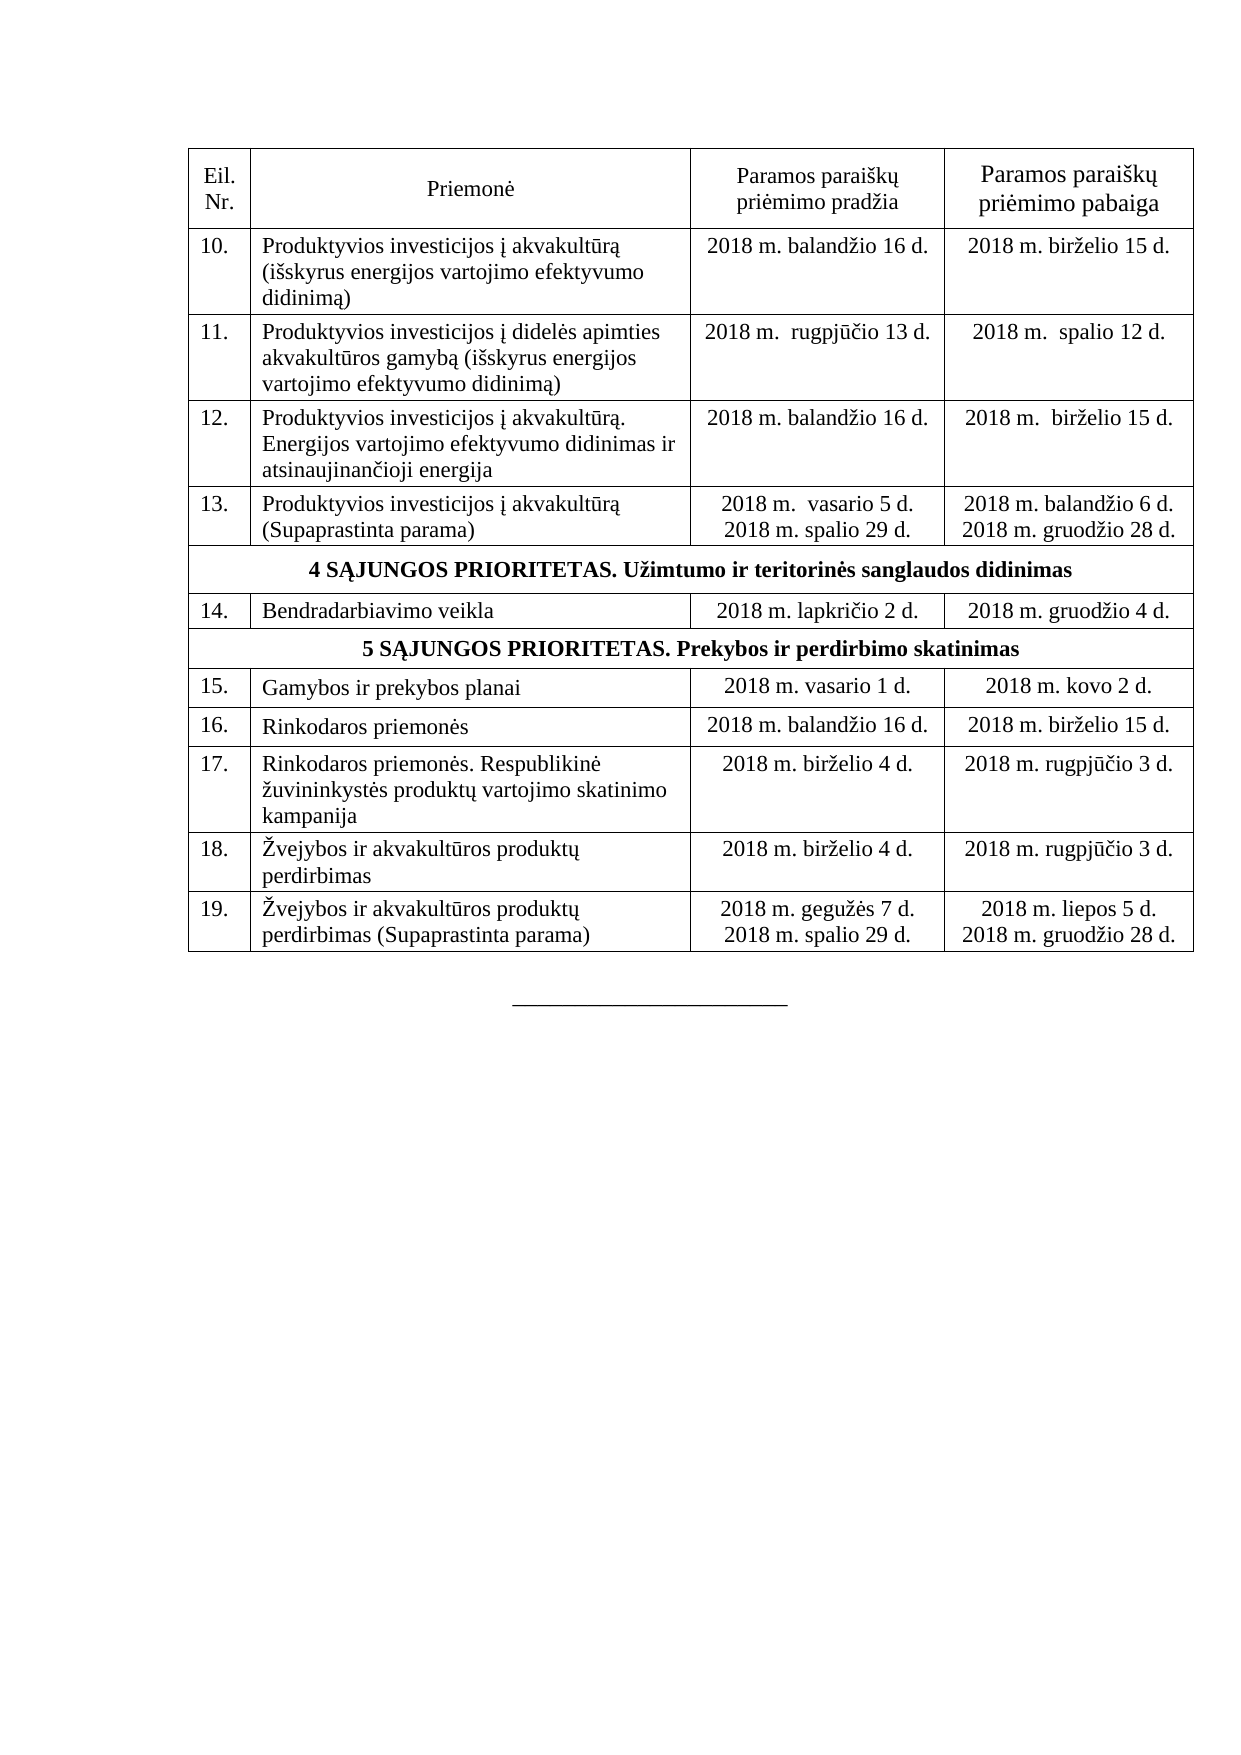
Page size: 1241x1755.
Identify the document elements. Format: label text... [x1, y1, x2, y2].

table_cell 2018 m. birželio 15 d. [945, 401, 1193, 486]
table_cell 10. [189, 229, 250, 314]
table_cell Gamybos ir prekybos planai [251, 669, 690, 707]
table_cell 2018 m. balandžio 16 d. [691, 229, 944, 314]
table_cell Produktyvios investicijos į akvakultūrą. Energijos vartojimo efektyvumo didinimas ir atsinaujinančioji energija [251, 401, 690, 486]
text ______________________ [177, 981, 1122, 1009]
table_cell 2018 m. vasario 5 d. 2018 m. spalio 29 d. [691, 487, 944, 545]
table_cell 13. [189, 487, 250, 545]
table_cell 2018 m. gegužės 7 d. 2018 m. spalio 29 d. [691, 892, 944, 951]
table_cell 2018 m. birželio 15 d. [945, 229, 1193, 314]
table_cell 2018 m. birželio 15 d. [945, 708, 1193, 746]
table_cell 2018 m. birželio 4 d. [691, 747, 944, 832]
table_cell 2018 m. rugpjūčio 3 d. [945, 747, 1193, 832]
table_cell 2018 m. lapkričio 2 d. [691, 594, 944, 627]
table_cell Žvejybos ir akvakultūros produktų perdirbimas (Supaprastinta parama) [251, 892, 690, 951]
table_cell 12. [189, 401, 250, 486]
table_cell 5 SĄJUNGOS PRIORITETAS. Prekybos ir perdirbimo skatinimas [189, 629, 1193, 668]
table_cell 15. [189, 669, 250, 707]
table_cell 4 SĄJUNGOS PRIORITETAS. Užimtumo ir teritorinės sanglaudos didinimas [189, 546, 1193, 593]
table_cell 14. [189, 594, 250, 627]
table_cell Bendradarbiavimo veikla [251, 594, 690, 627]
table_cell 2018 m. gruodžio 4 d. [945, 594, 1193, 627]
table_cell 2018 m. liepos 5 d. 2018 m. gruodžio 28 d. [945, 892, 1193, 951]
table_cell 2018 m. rugpjūčio 3 d. [945, 833, 1193, 891]
table_cell Rinkodaros priemonės. Respublikinė žuvininkystės produktų vartojimo skatinimo kampanija [251, 747, 690, 832]
table_cell 2018 m. birželio 4 d. [691, 833, 944, 891]
table_cell Produktyvios investicijos į akvakultūrą (Supaprastinta parama) [251, 487, 690, 545]
table_cell Žvejybos ir akvakultūros produktų perdirbimas [251, 833, 690, 891]
table_cell 2018 m. rugpjūčio 13 d. [691, 315, 944, 400]
table_cell 2018 m. balandžio 16 d. [691, 401, 944, 486]
table_header Priemonė [251, 149, 690, 228]
table_cell 18. [189, 833, 250, 891]
table_header Eil. Nr. [189, 149, 250, 228]
table_cell 2018 m. kovo 2 d. [945, 669, 1193, 707]
table_header Paramos paraiškų priėmimo pabaiga [945, 149, 1193, 228]
table_cell 2018 m. spalio 12 d. [945, 315, 1193, 400]
table_header Paramos paraiškų priėmimo pradžia [691, 149, 944, 228]
table_cell 11. [189, 315, 250, 400]
table_cell Rinkodaros priemonės [251, 708, 690, 746]
table_cell 2018 m. balandžio 16 d. [691, 708, 944, 746]
table_cell 16. [189, 708, 250, 746]
table_cell 17. [189, 747, 250, 832]
table_cell 2018 m. vasario 1 d. [691, 669, 944, 707]
table_cell Produktyvios investicijos į didelės apimties akvakultūros gamybą (išskyrus energijos vartojimo efektyvumo didinimą) [251, 315, 690, 400]
table_cell 2018 m. balandžio 6 d. 2018 m. gruodžio 28 d. [945, 487, 1193, 545]
table_cell Produktyvios investicijos į akvakultūrą (išskyrus energijos vartojimo efektyvumo didinimą) [251, 229, 690, 314]
table_cell 19. [189, 892, 250, 951]
